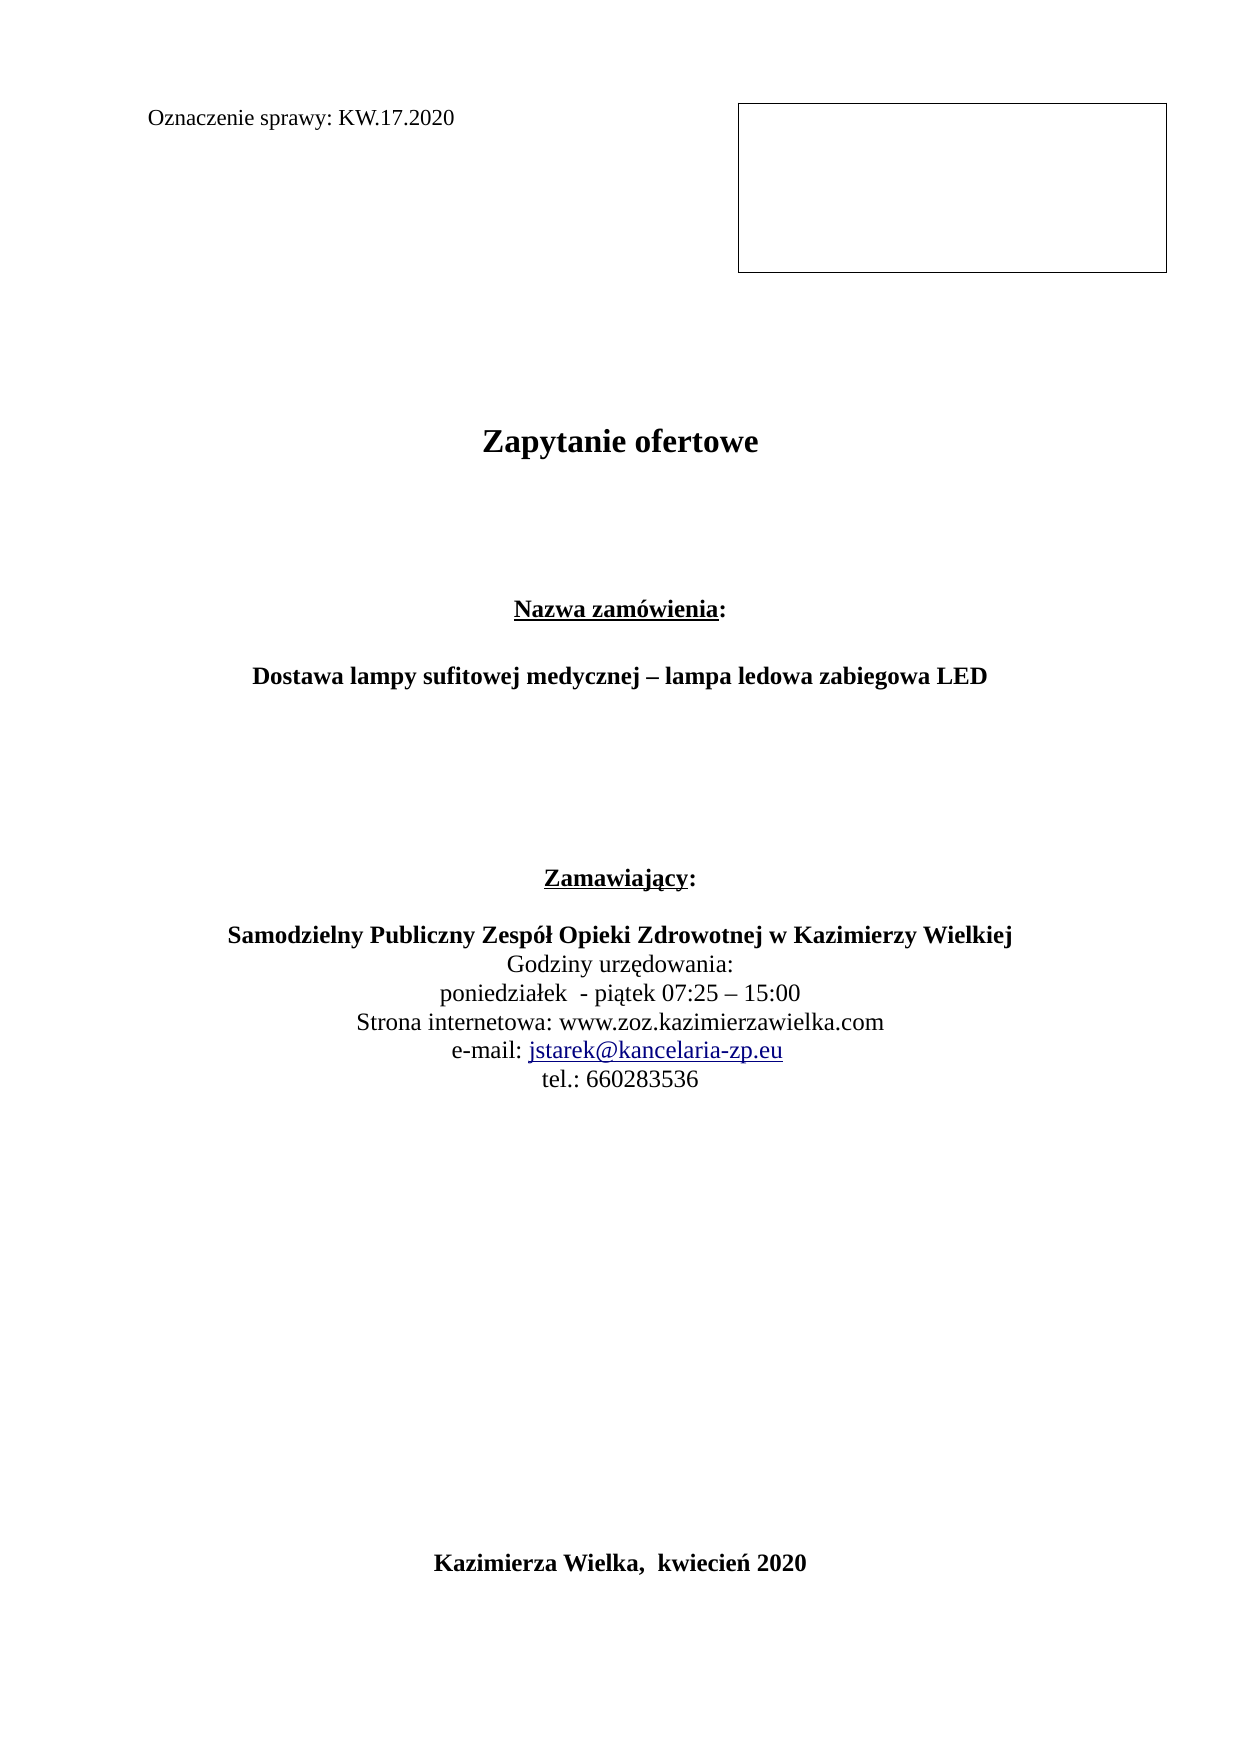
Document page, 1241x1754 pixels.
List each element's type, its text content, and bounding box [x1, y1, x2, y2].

text Strona internetowa: www.zoz.kazimierzawielka.com [148, 1007, 1092, 1036]
text Zamawiający: [148, 863, 1092, 892]
text tel.: 660283536 [148, 1064, 1092, 1093]
text Kazimierza Wielka, kwiecień 2020 [148, 1548, 1092, 1577]
text Zapytanie ofertowe [148, 422, 1092, 460]
text Godziny urzędowania: [148, 949, 1092, 978]
table_header [739, 104, 1166, 272]
text Nazwa zamówienia: [148, 594, 1092, 623]
text poniedziałek - piątek 07:25 – 15:00 [148, 978, 1092, 1007]
text e-mail: jstarek@kancelaria-zp.eu [148, 1036, 1092, 1064]
text Dostawa lampy sufitowej medycznej – lampa ledowa zabiegowa LED [148, 661, 1092, 690]
table_header Oznaczenie sprawy: KW.17.2020 [140, 103, 738, 272]
text Samodzielny Publiczny Zespół Opieki Zdrowotnej w Kazimierzy Wielkiej [148, 921, 1092, 949]
